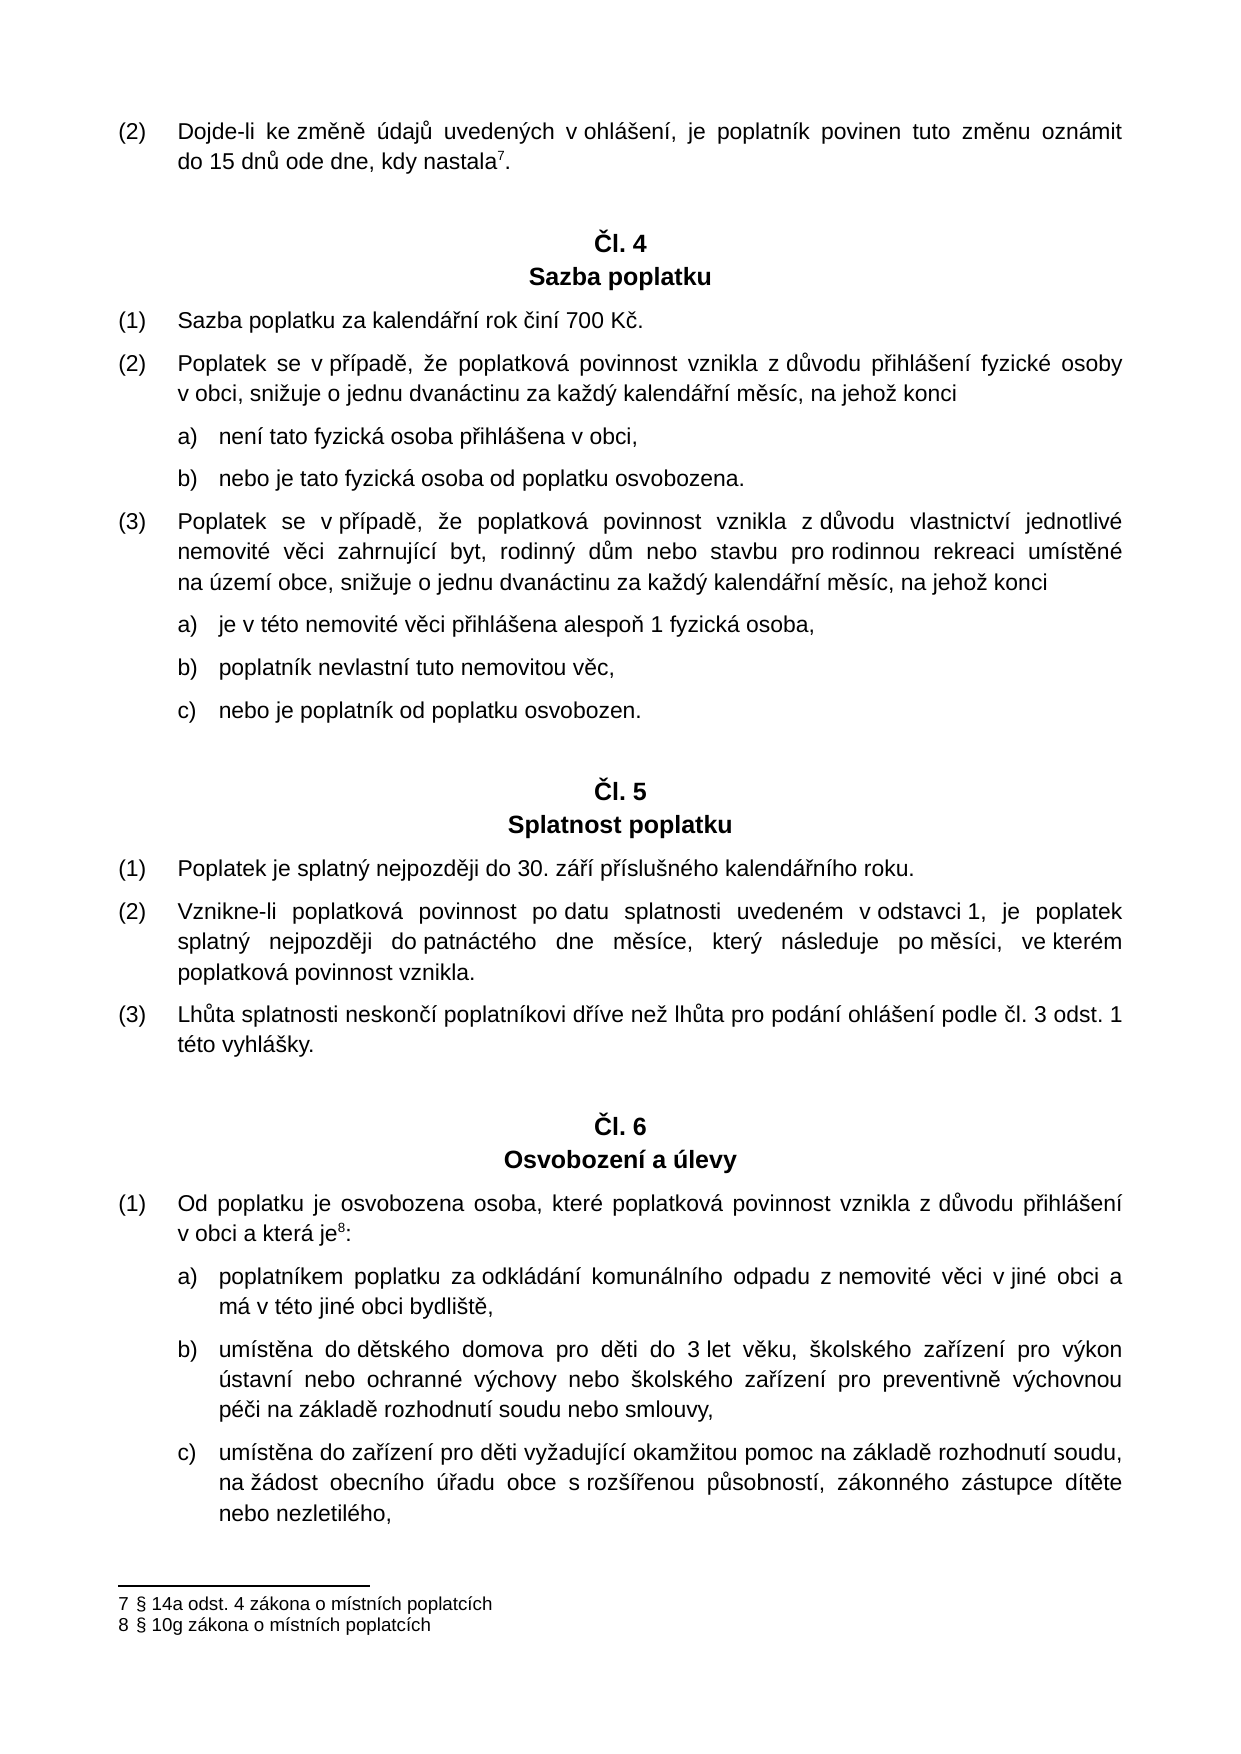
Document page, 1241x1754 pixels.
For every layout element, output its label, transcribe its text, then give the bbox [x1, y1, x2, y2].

list Lhůta splatnosti neskončí poplatníkovi dříve než lhůta pro podání ohlášení podle čl. 3 odst. 1 této vyhlášky. [118, 1001, 1122, 1058]
list je v této nemovité věci přihlášena alespoň 1 fyzická osoba, [177, 611, 1122, 638]
list není tato fyzická osoba přihlášena v obci, [177, 423, 1122, 449]
subtitle Čl. 6 Osvobození a úlevy [118, 1112, 1122, 1173]
list Od poplatku je osvobozena osoba, které poplatková povinnost vznikla z důvodu přihlášení v obci a která je: [118, 1190, 1122, 1247]
list umístěna do zařízení pro děti vyžadující okamžitou pomoc na základě rozhodnutí soudu, na žádost obecního úřadu obce s rozšířenou působností, zákonného zástupce dítěte nebo nezletilého, [177, 1439, 1122, 1526]
list § 10g zákona o místních poplatcích [118, 1614, 1122, 1635]
list § 14a odst. 4 zákona o místních poplatcích [118, 1592, 1122, 1614]
list nebo je tato fyzická osoba od poplatku osvobozena. [177, 465, 1122, 492]
list Vznikne-li poplatková povinnost po datu splatnosti uvedeném v odstavci 1, je poplatek splatný nejpozději do patnáctého dne měsíce, který následuje po měsíci, ve kterém poplatková povinnost vznikla. [118, 898, 1122, 985]
list Poplatek se v případě, že poplatková povinnost vznikla z důvodu vlastnictví jednotlivé nemovité věci zahrnující byt, rodinný dům nebo stavbu pro rodinnou rekreaci umístěné na území obce, snižuje o jednu dvanáctinu za každý kalendářní měsíc, na jehož konci [118, 508, 1122, 595]
list nebo je poplatník od poplatku osvobozen. [177, 697, 1122, 723]
subtitle Čl. 4 Sazba poplatku [118, 228, 1122, 290]
list poplatník nevlastní tuto nemovitou věc, [177, 654, 1122, 680]
list Dojde-li ke změně údajů uvedených v ohlášení, je poplatník povinen tuto změnu oznámit do 15 dnů ode dne, kdy nastala. [118, 118, 1122, 175]
list umístěna do dětského domova pro děti do 3 let věku, školského zařízení pro výkon ústavní nebo ochranné výchovy nebo školského zařízení pro preventivně výchovnou péči na základě rozhodnutí soudu nebo smlouvy, [177, 1336, 1122, 1423]
subtitle Čl. 5 Splatnost poplatku [118, 777, 1122, 839]
list poplatníkem poplatku za odkládání komunálního odpadu z nemovité věci v jiné obci a má v této jiné obci bydliště, [177, 1263, 1122, 1320]
list Sazba poplatku za kalendářní rok činí 700 Kč. [118, 307, 1122, 333]
list Poplatek se v případě, že poplatková povinnost vznikla z důvodu přihlášení fyzické osoby v obci, snižuje o jednu dvanáctinu za každý kalendářní měsíc, na jehož konci [118, 350, 1122, 406]
list Poplatek je splatný nejpozději do 30. září příslušného kalendářního roku. [118, 855, 1122, 882]
